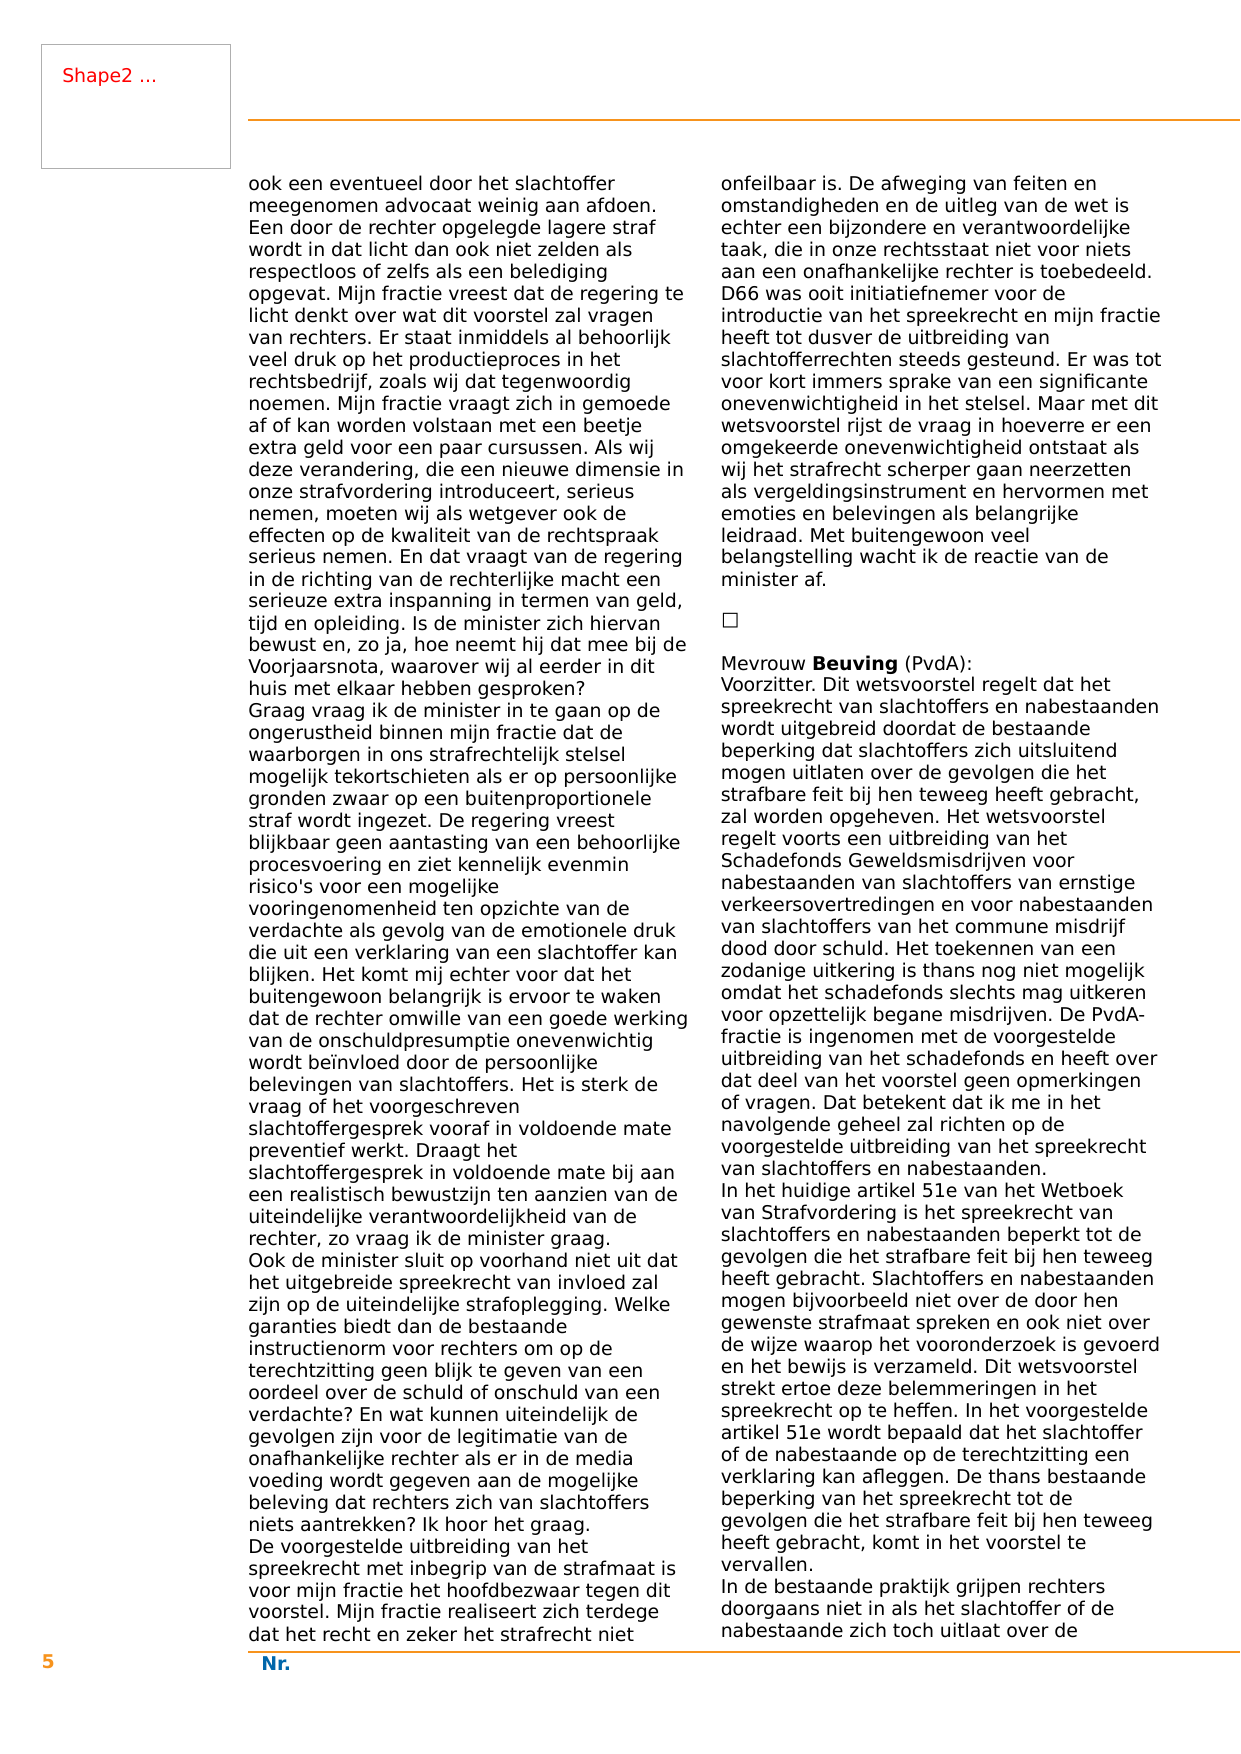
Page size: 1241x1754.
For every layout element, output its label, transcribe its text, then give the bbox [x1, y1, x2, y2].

text onfeilbaar is. De afweging van feiten en omstandigheden en de uitleg van de wet is echter een bijzondere en verantwoordelijke taak, die in onze rechtsstaat niet voor niets aan een onafhankelijke rechter is toebedeeld. [721, 173, 1163, 283]
text Graag vraag ik de minister in te gaan op de ongerustheid binnen mijn fractie dat de waarborgen in ons strafrechtelijk stelsel mogelijk tekortschieten als er op persoonlijke gronden zwaar op een buitenproportionele straf wordt ingezet. De regering vreest blijkbaar geen aantasting van een behoorlijke procesvoering en ziet kennelijk evenmin risico's voor een mogelijke vooringenomenheid ten opzichte van de verdachte als gevolg van de emotionele druk die uit een verklaring van een slachtoffer kan blijken. Het komt mij echter voor dat het buitengewoon belangrijk is ervoor te waken dat de rechter omwille van een goede werking van de onschuldpresumptie onevenwichtig wordt beïnvloed door de persoonlijke belevingen van slachtoffers. Het is sterk de vraag of het voorgeschreven slachtoffergesprek vooraf in voldoende mate preventief werkt. Draagt het slachtoffergesprek in voldoende mate bij aan een realistisch bewustzijn ten aanzien van de uiteindelijke verantwoordelijkheid van de rechter, zo vraag ik de minister graag. [248, 700, 691, 1250]
text ook een eventueel door het slachtoffer meegenomen advocaat weinig aan afdoen. Een door de rechter opgelegde lagere straf wordt in dat licht dan ook niet zelden als respectloos of zelfs als een belediging opgevat. Mijn fractie vreest dat de regering te licht denkt over wat dit voorstel zal vragen van rechters. Er staat inmiddels al behoorlijk veel druk op het productieproces in het rechtsbedrijf, zoals wij dat tegenwoordig noemen. Mijn fractie vraagt zich in gemoede af of kan worden volstaan met een beetje extra geld voor een paar cursussen. Als wij deze verandering, die een nieuwe dimensie in onze strafvordering introduceert, serieus nemen, moeten wij als wetgever ook de effecten op de kwaliteit van de rechtspraak serieus nemen. En dat vraagt van de regering in de richting van de rechterlijke macht een serieuze extra inspanning in termen van geld, tijd en opleiding. Is de minister zich hiervan bewust en, zo ja, hoe neemt hij dat mee bij de Voorjaarsnota, waarover wij al eerder in dit huis met elkaar hebben gesproken? [248, 173, 691, 700]
text Mevrouw Beuving (PvdA): [721, 652, 1163, 674]
text Voorzitter. Dit wetsvoorstel regelt dat het spreekrecht van slachtoffers en nabestaanden wordt uitgebreid doordat de bestaande beperking dat slachtoffers zich uitsluitend mogen uitlaten over de gevolgen die het strafbare feit bij hen teweeg heeft gebracht, zal worden opgeheven. Het wetsvoorstel regelt voorts een uitbreiding van het Schadefonds Geweldsmisdrijven voor nabestaanden van slachtoffers van ernstige verkeersovertredingen en voor nabestaanden van slachtoffers van het commune misdrijf dood door schuld. Het toekennen van een zodanige uitkering is thans nog niet mogelijk omdat het schadefonds slechts mag uitkeren voor opzettelijk begane misdrijven. De PvdA-fractie is ingenomen met de voorgestelde uitbreiding van het schadefonds en heeft over dat deel van het voorstel geen opmerkingen of vragen. Dat betekent dat ik me in het navolgende geheel zal richten op de voorgestelde uitbreiding van het spreekrecht van slachtoffers en nabestaanden. [721, 674, 1163, 1180]
text ⬜ [721, 610, 1163, 632]
text In de bestaande praktijk grijpen rechters doorgaans niet in als het slachtoffer of de nabestaande zich toch uitlaat over de [721, 1576, 1163, 1641]
text In het huidige artikel 51e van het Wetboek van Strafvordering is het spreekrecht van slachtoffers en nabestaanden beperkt tot de gevolgen die het strafbare feit bij hen teweeg heeft gebracht. Slachtoffers en nabestaanden mogen bijvoorbeeld niet over de door hen gewenste strafmaat spreken en ook niet over de wijze waarop het vooronderzoek is gevoerd en het bewijs is verzameld. Dit wetsvoorstel strekt ertoe deze belemmeringen in het spreekrecht op te heffen. In het voorgestelde artikel 51e wordt bepaald dat het slachtoffer of de nabestaande op de terechtzitting een verklaring kan afleggen. De thans bestaande beperking van het spreekrecht tot de gevolgen die het strafbare feit bij hen teweeg heeft gebracht, komt in het voorstel te vervallen. [721, 1180, 1163, 1576]
text Ook de minister sluit op voorhand niet uit dat het uitgebreide spreekrecht van invloed zal zijn op de uiteindelijke strafoplegging. Welke garanties biedt dan de bestaande instructienorm voor rechters om op de terechtzitting geen blijk te geven van een oordeel over de schuld of onschuld van een verdachte? En wat kunnen uiteindelijk de gevolgen zijn voor de legitimatie van de onafhankelijke rechter als er in de media voeding wordt gegeven aan de mogelijke beleving dat rechters zich van slachtoffers niets aantrekken? Ik hoor het graag. [248, 1250, 691, 1536]
text De voorgestelde uitbreiding van het spreekrecht met inbegrip van de strafmaat is voor mijn fractie het hoofdbezwaar tegen dit voorstel. Mijn fractie realiseert zich terdege dat het recht en zeker het strafrecht niet [248, 1536, 691, 1645]
text D66 was ooit initiatiefnemer voor de introductie van het spreekrecht en mijn fractie heeft tot dusver de uitbreiding van slachtofferrechten steeds gesteund. Er was tot voor kort immers sprake van een significante onevenwichtigheid in het stelsel. Maar met dit wetsvoorstel rijst de vraag in hoeverre er een omgekeerde onevenwichtigheid ontstaat als wij het strafrecht scherper gaan neerzetten als vergeldingsinstrument en hervormen met emoties en belevingen als belangrijke leidraad. Met buitengewoon veel belangstelling wacht ik de reactie van de minister af. [721, 283, 1163, 590]
